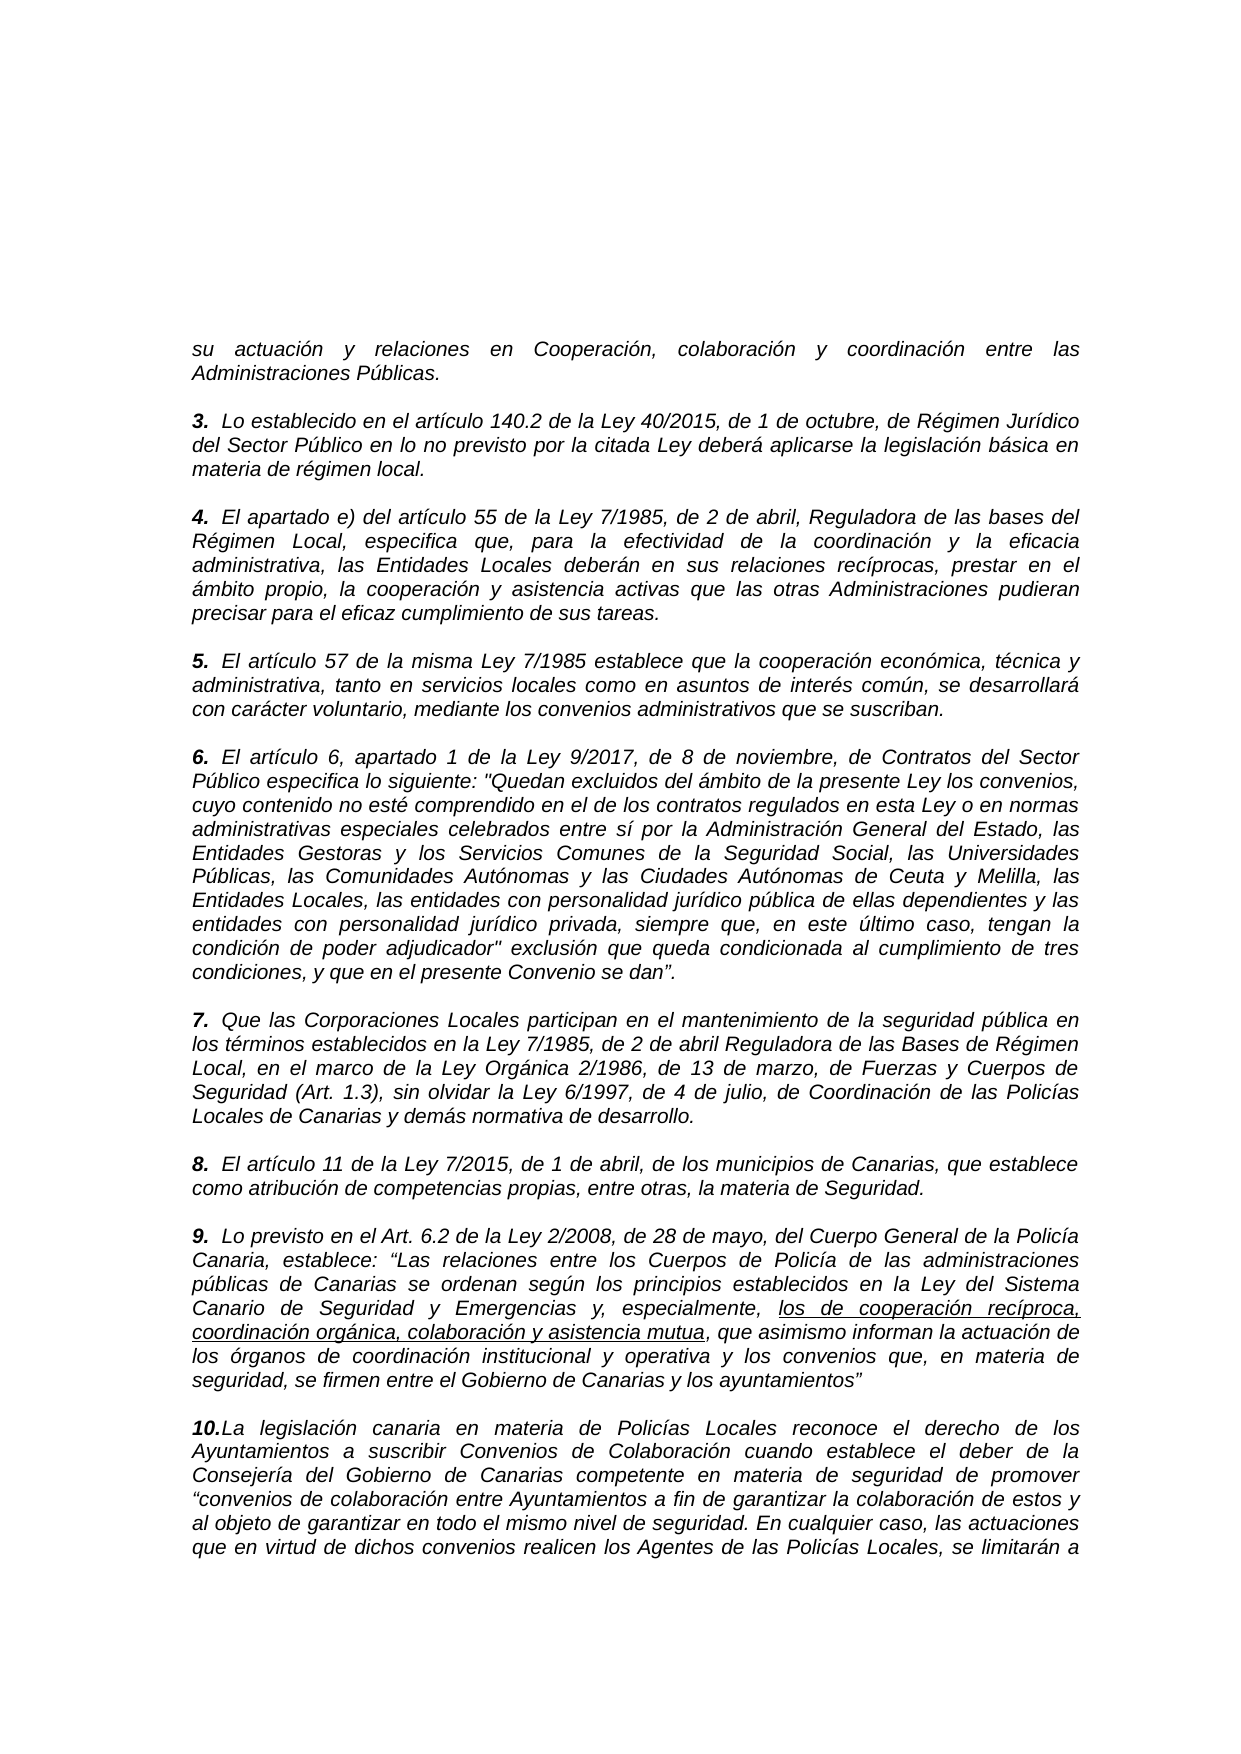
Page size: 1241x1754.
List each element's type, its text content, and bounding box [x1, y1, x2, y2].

list El apartado e) del artículo 55 de la Ley 7/1985, de 2 de abril, Reguladora de las bases del Régimen Local, especifica que, para la efectividad de la coordinación y la eficacia administrativa, las Entidades Locales deberán en sus relaciones recíprocas, prestar en el ámbito propio, la cooperación y asistencia activas que las otras Administraciones pudieran precisar para el eficaz cumplimiento de sus tareas. [192, 505, 1081, 625]
list Lo previsto en el Art. 6.2 de la Ley 2/2008, de 28 de mayo, del Cuerpo General de la Policía Canaria, establece: “Las relaciones entre los Cuerpos de Policía de las administraciones públicas de Canarias se ordenan según los principios establecidos en la Ley del Sistema Canario de Seguridad y Emergencias y, especialmente, los de cooperación recíproca, coordinación orgánica, colaboración y asistencia mutua, que asimismo informan la actuación de los órganos de coordinación institucional y operativa y los convenios que, en materia de seguridad, se firmen entre el Gobierno de Canarias y los ayuntamientos” [192, 1224, 1081, 1391]
list Lo establecido en el artículo 140.2 de la Ley 40/2015, de 1 de octubre, de Régimen Jurídico del Sector Público en lo no previsto por la citada Ley deberá aplicarse la legislación básica en materia de régimen local. [192, 409, 1081, 481]
list El artículo 6, apartado 1 de la Ley 9/2017, de 8 de noviembre, de Contratos del Sector Público especifica lo siguiente: "Quedan excluidos del ámbito de la presente Ley los convenios, cuyo contenido no esté comprendido en el de los contratos regulados en esta Ley o en normas administrativas especiales celebrados entre sí por la Administración General del Estado, las Entidades Gestoras y los Servicios Comunes de la Seguridad Social, las Universidades Públicas, las Comunidades Autónomas y las Ciudades Autónomas de Ceuta y Melilla, las Entidades Locales, las entidades con personalidad jurídico pública de ellas dependientes y las entidades con personalidad jurídico privada, siempre que, en este último caso, tengan la condición de poder adjudicador" exclusión que queda condicionada al cumplimiento de tres condiciones, y que en el presente Convenio se dan”. [192, 744, 1081, 984]
list su actuación y relaciones en Cooperación, colaboración y coordinación entre las Administraciones Públicas. [192, 337, 1081, 385]
list El artículo 11 de la Ley 7/2015, de 1 de abril, de los municipios de Canarias, que establece como atribución de competencias propias, entre otras, la materia de Seguridad. [192, 1152, 1081, 1200]
list Que las Corporaciones Locales participan en el mantenimiento de la seguridad pública en los términos establecidos en la Ley 7/1985, de 2 de abril Reguladora de las Bases de Régimen Local, en el marco de la Ley Orgánica 2/1986, de 13 de marzo, de Fuerzas y Cuerpos de Seguridad (Art. 1.3), sin olvidar la Ley 6/1997, de 4 de julio, de Coordinación de las Policías Locales de Canarias y demás normativa de desarrollo. [192, 1008, 1081, 1128]
list El artículo 57 de la misma Ley 7/1985 establece que la cooperación económica, técnica y administrativa, tanto en servicios locales como en asuntos de interés común, se desarrollará con carácter voluntario, mediante los convenios administrativos que se suscriban. [192, 649, 1081, 721]
list La legislación canaria en materia de Policías Locales reconoce el derecho de los Ayuntamientos a suscribir Convenios de Colaboración cuando establece el deber de la Consejería del Gobierno de Canarias competente en materia de seguridad de promover “convenios de colaboración entre Ayuntamientos a fin de garantizar la colaboración de estos y al objeto de garantizar en todo el mismo nivel de seguridad. En cualquier caso, las actuaciones que en virtud de dichos convenios realicen los Agentes de las Policías Locales, se limitarán a [192, 1415, 1081, 1559]
